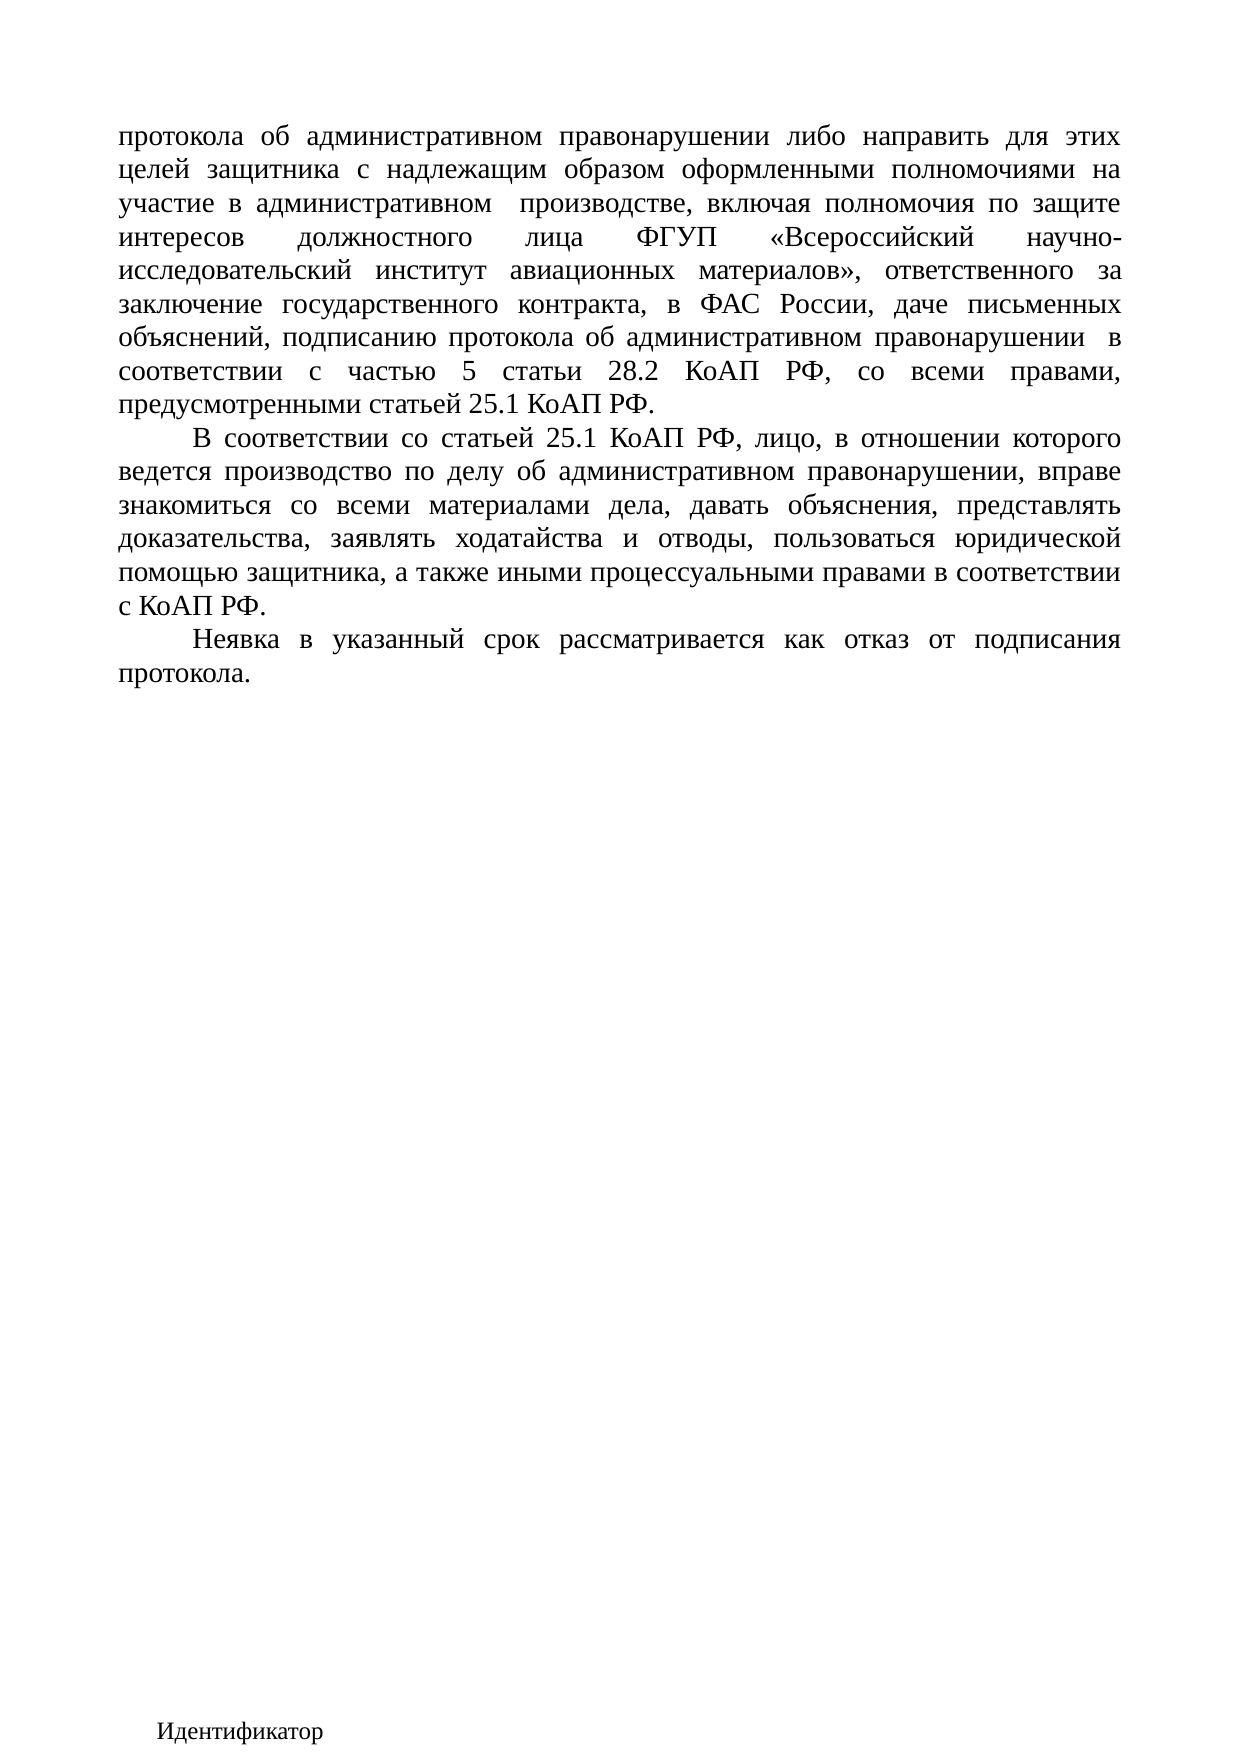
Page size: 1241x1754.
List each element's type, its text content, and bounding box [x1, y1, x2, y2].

text протокола об административном правонарушении либо направить для этих целей защитника с надлежащим образом оформленными полномочиями на участие в административном производстве, включая полномочия по защите интересов должностного лица ФГУП «Всероссийский научно-исследовательский институт авиационных материалов», ответственного за заключение государственного контракта, в ФАС России, даче письменных объяснений, подписанию протокола об административном правонарушении в соответствии с частью 5 статьи 28.2 КоАП РФ, со всеми правами, предусмотренными статьей 25.1 КоАП РФ. [118, 118, 1122, 420]
text В соответствии со статьей 25.1 КоАП РФ, лицо, в отношении которого ведется производство по делу об административном правонарушении, вправе знакомиться со всеми материалами дела, давать объяснения, представлять доказательства, заявлять ходатайства и отводы, пользоваться юридической помощью защитника, а также иными процессуальными правами в соответствии с КоАП РФ. [118, 420, 1122, 621]
text Неявка в указанный срок рассматривается как отказ от подписания протокола. [118, 621, 1122, 688]
